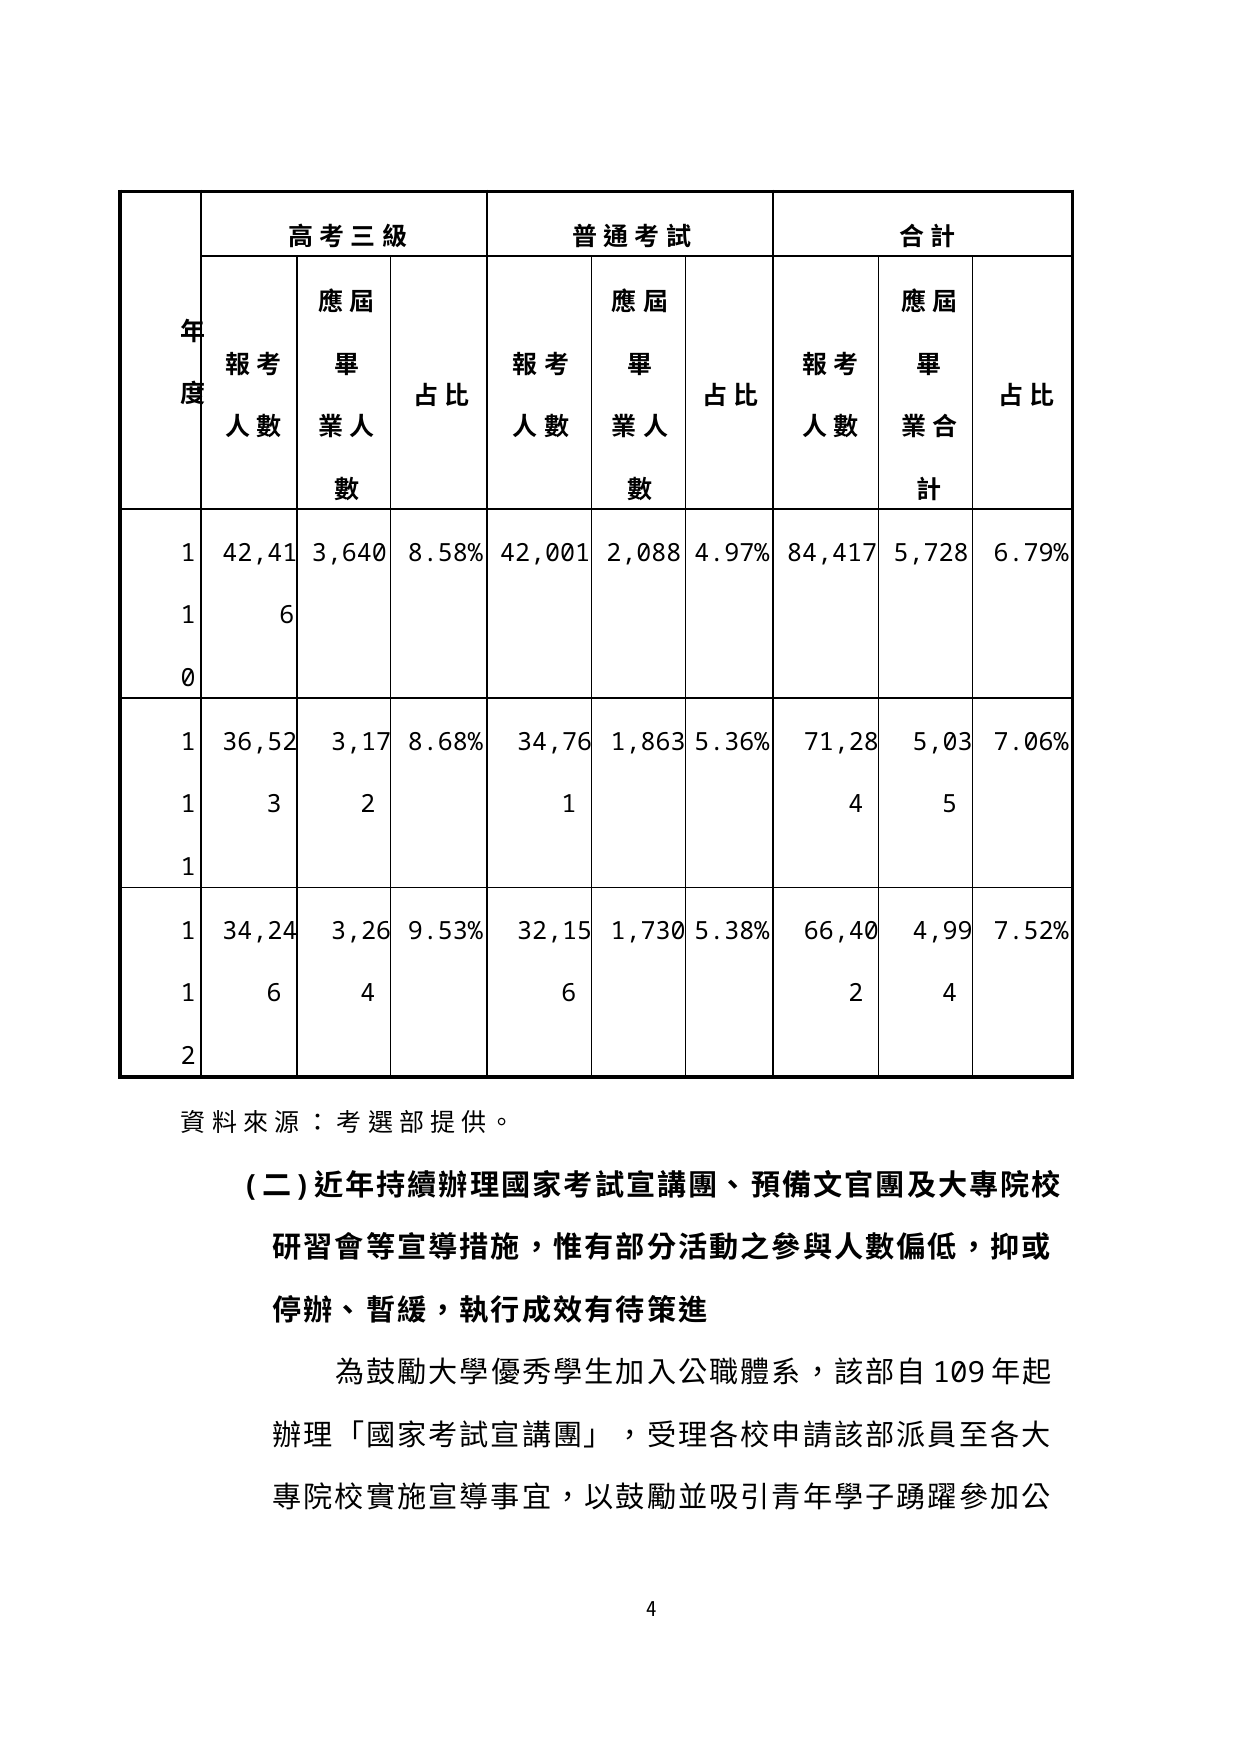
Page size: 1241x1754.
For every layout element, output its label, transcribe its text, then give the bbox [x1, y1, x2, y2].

table_cell 42,416 [202, 510, 296, 697]
table_cell 5.38% [686, 888, 772, 1075]
table_cell 42,001 [488, 510, 591, 697]
table_cell 占比 [686, 257, 772, 508]
table_cell 占比 [391, 257, 486, 508]
table_cell 報考 人數 [202, 257, 296, 508]
table_cell 5.36% [686, 699, 772, 886]
table_cell 2,088 [592, 510, 685, 697]
table_cell 32,156 [488, 888, 591, 1075]
table_cell 報考 人數 [488, 257, 591, 508]
table_cell 84,417 [774, 510, 878, 697]
table_header 普通考試 [488, 193, 772, 255]
table_cell 6.79% [973, 510, 1071, 697]
table_cell 4.97% [686, 510, 772, 697]
table_cell 7.06% [973, 699, 1071, 886]
table_cell 占比 [973, 257, 1071, 508]
table_cell 112 [122, 888, 200, 1075]
table_header 高考三級 [202, 193, 486, 255]
table_header 合計 [774, 193, 1071, 255]
table_header 年度 [122, 193, 200, 508]
table_cell 5,035 [879, 699, 972, 886]
table_cell 3,264 [298, 888, 390, 1075]
table_cell 5,728 [879, 510, 972, 697]
table_cell 4,994 [879, 888, 972, 1075]
table_cell 3,172 [298, 699, 390, 886]
table_cell 3,640 [298, 510, 390, 697]
table_cell 應屆畢 業人數 [298, 257, 390, 508]
text (二)近年持續辦理國家考試宣講團、預備文官團及大專院校研習會等宣導措施，惟有部分活動之參與人數偏低，抑或停辦、暫緩，執行成效有待策進 [236, 1141, 1063, 1328]
text 為鼓勵大學優秀學生加入公職體系，該部自109年起辦理「國家考試宣講團」，受理各校申請該部派員至各大專院校實施宣導事宜，以鼓勵並吸引青年學子踴躍參加公 [265, 1328, 1063, 1516]
table_cell 9.53% [391, 888, 486, 1075]
table_cell 1,863 [592, 699, 685, 886]
table_cell 71,284 [774, 699, 878, 886]
table_cell 8.58% [391, 510, 486, 697]
table_cell 應屆畢 業人數 [592, 257, 685, 508]
table_cell 報考 人數 [774, 257, 878, 508]
table_cell 36,523 [202, 699, 296, 886]
table_cell 66,402 [774, 888, 878, 1075]
table_cell 應屆畢 業合計 [879, 257, 972, 508]
table_cell 110 [122, 510, 200, 697]
table_cell 8.68% [391, 699, 486, 886]
table_cell 1,730 [592, 888, 685, 1075]
table_cell 34,761 [488, 699, 591, 886]
table_cell 111 [122, 699, 200, 886]
text 資料來源：考選部提供。 [118, 1079, 1063, 1141]
table_cell 7.52% [973, 888, 1071, 1075]
table_cell 34,246 [202, 888, 296, 1075]
